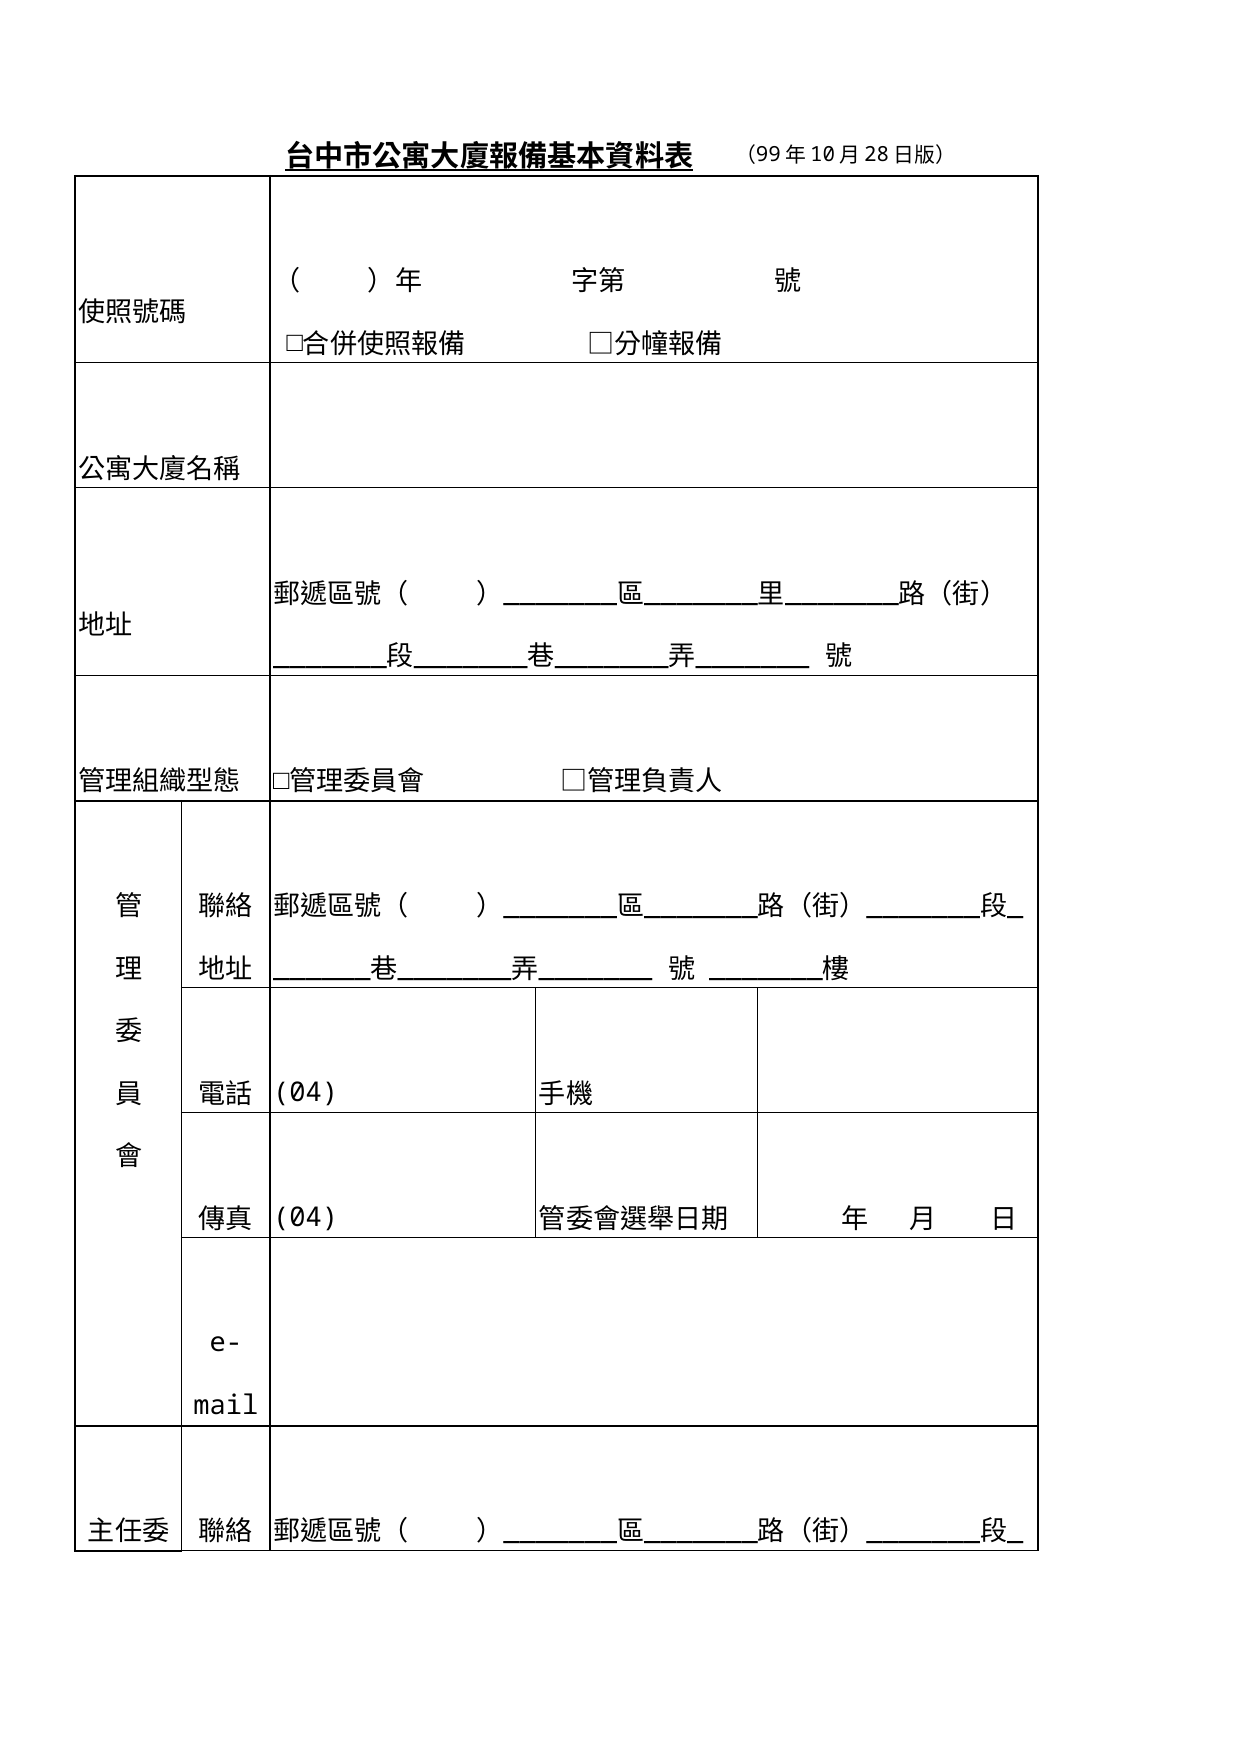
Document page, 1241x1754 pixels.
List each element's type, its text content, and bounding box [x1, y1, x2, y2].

table_cell 管理組織型態 [76, 676, 269, 800]
table_cell 郵遞區號（ ）_______區_______路（街）_______段_______巷_______弄_______ 號 _______樓 [271, 802, 1037, 987]
table_cell 聯絡 地址 [182, 802, 269, 987]
table_cell 主任委 [76, 1427, 181, 1550]
table_cell 年 月 日 [758, 1113, 1037, 1237]
table_cell 手機 [536, 988, 757, 1112]
table_cell [271, 363, 1037, 487]
table_cell 傳真 [182, 1113, 269, 1237]
table_cell 地址 [76, 488, 269, 675]
table_cell 郵遞區號（ ）_______區_______里_______路（街） _______段_______巷_______弄_______ 號 [271, 488, 1037, 675]
table_cell 聯絡 [182, 1427, 269, 1550]
table_cell e-mail [182, 1238, 269, 1425]
table_cell 電話 [182, 988, 269, 1112]
table_cell [271, 1238, 1037, 1425]
table_cell (04) [271, 988, 535, 1112]
table_cell 管委會選舉日期 [536, 1113, 757, 1237]
table_cell (04) [271, 1113, 535, 1237]
table_cell 公寓大廈名稱 [76, 363, 269, 487]
table_header （ ）年 字第 號 □合併使照報備 □分幢報備 [271, 177, 1037, 362]
table_cell 管 理 委 員 會 [76, 802, 181, 1425]
text 台中市公寓大廈報備基本資料表 （99年10月28日版） [75, 112, 1165, 175]
table_cell [758, 988, 1037, 1112]
table_header 使照號碼 [76, 177, 269, 362]
table_cell □管理委員會 □管理負責人 [271, 676, 1037, 800]
table_cell 郵遞區號（ ）_______區_______路（街）_______段_ [271, 1427, 1037, 1550]
